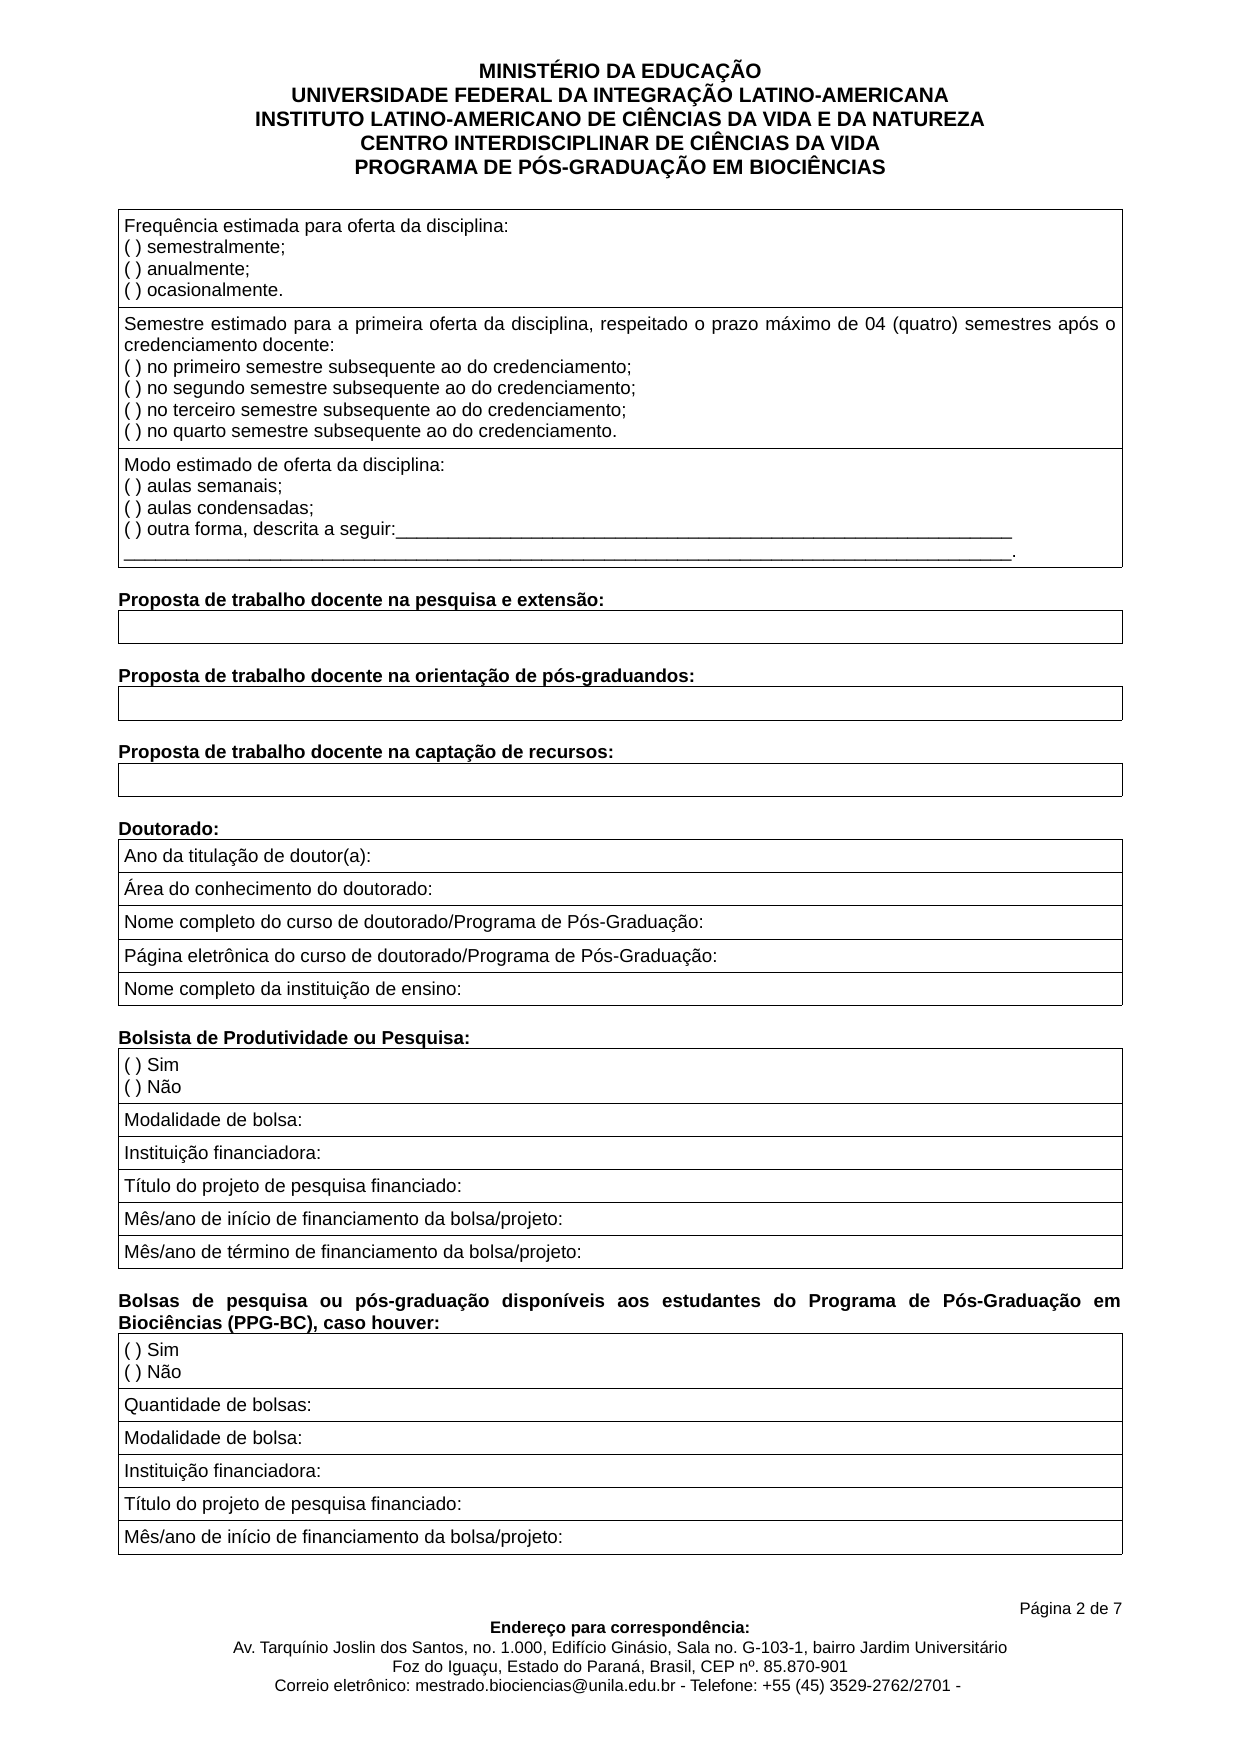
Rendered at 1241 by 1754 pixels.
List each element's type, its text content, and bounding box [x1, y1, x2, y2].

text Proposta de trabalho docente na orientação de pós-graduandos: [118, 665, 1122, 686]
table_cell Modalidade de bolsa: [119, 1104, 1122, 1136]
table_header Ano da titulação de doutor(a): [119, 840, 1122, 872]
table_cell Quantidade de bolsas: [119, 1389, 1122, 1421]
table_header [119, 764, 1122, 796]
table_header ( ) Sim ( ) Não [119, 1049, 1122, 1103]
table_header ( ) Sim ( ) Não [119, 1334, 1122, 1388]
table_cell Área do conhecimento do doutorado: [119, 873, 1122, 905]
text Proposta de trabalho docente na captação de recursos: [118, 741, 1122, 763]
table_cell Mês/ano de início de financiamento da bolsa/projeto: [119, 1521, 1122, 1553]
table_cell Mês/ano de término de financiamento da bolsa/projeto: [119, 1236, 1122, 1268]
table_cell Nome completo da instituição de ensino: [119, 973, 1122, 1005]
text Bolsas de pesquisa ou pós-graduação disponíveis aos estudantes do Programa de Pós-Graduação em Biociências (PPG-BC), caso houver: [118, 1290, 1122, 1333]
table_header [119, 687, 1122, 719]
table_cell Página eletrônica do curso de doutorado/Programa de Pós-Graduação: [119, 940, 1122, 972]
text Bolsista de Produtividade ou Pesquisa: [118, 1026, 1122, 1048]
table_cell Nome completo do curso de doutorado/Programa de Pós-Graduação: [119, 906, 1122, 938]
table_cell Frequência estimada para oferta da disciplina: ( ) semestralmente; ( ) anualmente; ( ) ocasionalmente. [119, 210, 1122, 307]
text Proposta de trabalho docente na pesquisa e extensão: [118, 588, 1122, 610]
table_cell Modalidade de bolsa: [119, 1422, 1122, 1454]
table_cell Título do projeto de pesquisa financiado: [119, 1170, 1122, 1202]
text Doutorado: [118, 818, 1122, 839]
table_cell Título do projeto de pesquisa financiado: [119, 1488, 1122, 1520]
table_cell Instituição financiadora: [119, 1455, 1122, 1487]
table_cell Semestre estimado para a primeira oferta da disciplina, respeitado o prazo máximo de 04 (quatro) semestres após o credenciamento docente: ( ) no primeiro semestre subsequente ao do credenciamento; ( ) no segundo semestre subsequente ao do credenciamento; ( ) no terceiro semestre subsequente ao do credenciamento; ( ) no quarto semestre subsequente ao do credenciamento. [119, 308, 1122, 447]
table_cell Modo estimado de oferta da disciplina: ( ) aulas semanais; ( ) aulas condensadas; ( ) outra forma, descrita a seguir:___________________________________________________________ _____________________________________________________________________________________. [119, 449, 1122, 567]
table_cell Instituição financiadora: [119, 1137, 1122, 1169]
table_header [119, 611, 1122, 643]
table_cell Mês/ano de início de financiamento da bolsa/projeto: [119, 1203, 1122, 1235]
